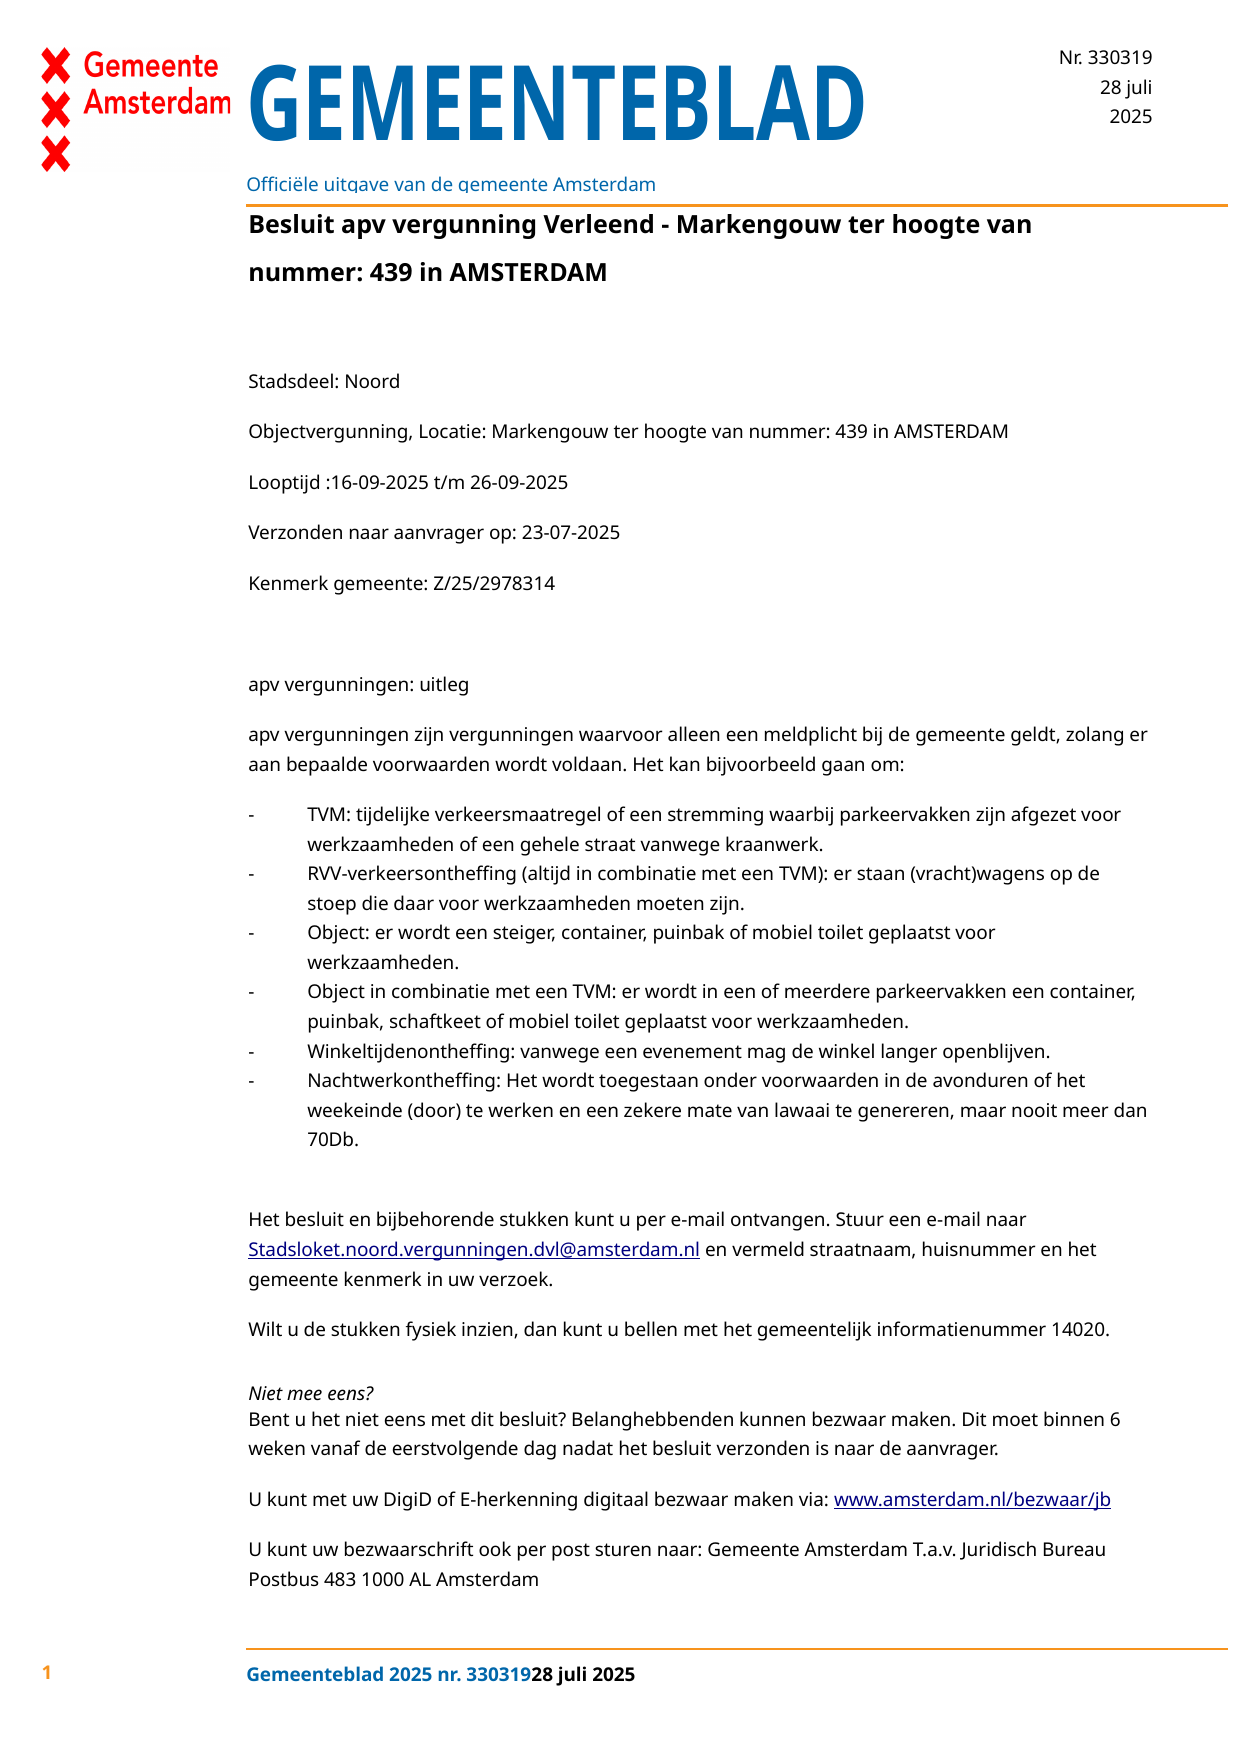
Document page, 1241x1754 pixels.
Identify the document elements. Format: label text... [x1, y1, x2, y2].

list Winkeltijdenontheffing: vanwege een evenement mag de winkel langer openblijven. [248, 1038, 1152, 1064]
text Kenmerk gemeente: Z/25/2978314 [248, 570, 1152, 596]
text U kunt met uw DigiD of E-herkenning digitaal bezwaar maken via: www.amsterdam.nl/bezwaar/jb [248, 1486, 1152, 1512]
text Looptijd :16-09-2025 t/m 26-09-2025 [248, 469, 1152, 495]
text Niet mee eens? [248, 1380, 1152, 1406]
list RVV-verkeersontheffing (altijd in combinatie met een TVM): er staan (vracht)wagens op de stoep die daar voor werkzaamheden moeten zijn. [248, 860, 1152, 916]
text apv vergunningen zijn vergunningen waarvoor alleen een meldplicht bij de gemeente geldt, zolang er aan bepaalde voorwaarden wordt voldaan. Het kan bijvoorbeeld gaan om: [248, 721, 1152, 777]
picture [41, 47, 231, 172]
text U kunt uw bezwaarschrift ook per post sturen naar: Gemeente Amsterdam T.a.v. Juridisch Bureau Postbus 483 1000 AL Amsterdam [248, 1536, 1152, 1592]
text Stadsdeel: Noord [248, 368, 1152, 394]
list TVM: tijdelijke verkeersmaatregel of een stremming waarbij parkeervakken zijn afgezet voor werkzaamheden of een gehele straat vanwege kraanwerk. [248, 801, 1152, 857]
list Object: er wordt een steiger, container, puinbak of mobiel toilet geplaatst voor werkzaamheden. [248, 919, 1152, 975]
text Wilt u de stukken fysiek inzien, dan kunt u bellen met het gemeentelijk informatienummer 14020. [248, 1316, 1152, 1342]
text Het besluit en bijbehorende stukken kunt u per e-mail ontvangen. Stuur een e-mail naar Stadsloket.noord.vergunningen.dvl@amsterdam.nl en vermeld straatnaam, huisnummer en het gemeente kenmerk in uw verzoek. [248, 1207, 1152, 1292]
list Nachtwerkontheffing: Het wordt toegestaan onder voorwaarden in de avonduren of het weekeinde (door) te werken en een zekere mate van lawaai te genereren, maar nooit meer dan 70Db. [248, 1067, 1152, 1152]
list Object in combinatie met een TVM: er wordt in een of meerdere parkeervakken een container, puinbak, schaftkeet of mobiel toilet geplaatst voor werkzaamheden. [248, 979, 1152, 1034]
text Verzonden naar aanvrager op: 23-07-2025 [248, 519, 1152, 545]
text apv vergunningen: uitleg [248, 671, 1152, 697]
text Objectvergunning, Locatie: Markengouw ter hoogte van nummer: 439 in AMSTERDAM [248, 419, 1152, 444]
text Bent u het niet eens met dit besluit? Belanghebbenden kunnen bezwaar maken. Dit moet binnen 6 weken vanaf de eerstvolgende dag nadat het besluit verzonden is naar de aanvrager. [248, 1406, 1152, 1461]
text Besluit apv vergunning Verleend - Markengouw ter hoogte van nummer: 439 in AMSTERDAM [248, 207, 1152, 288]
